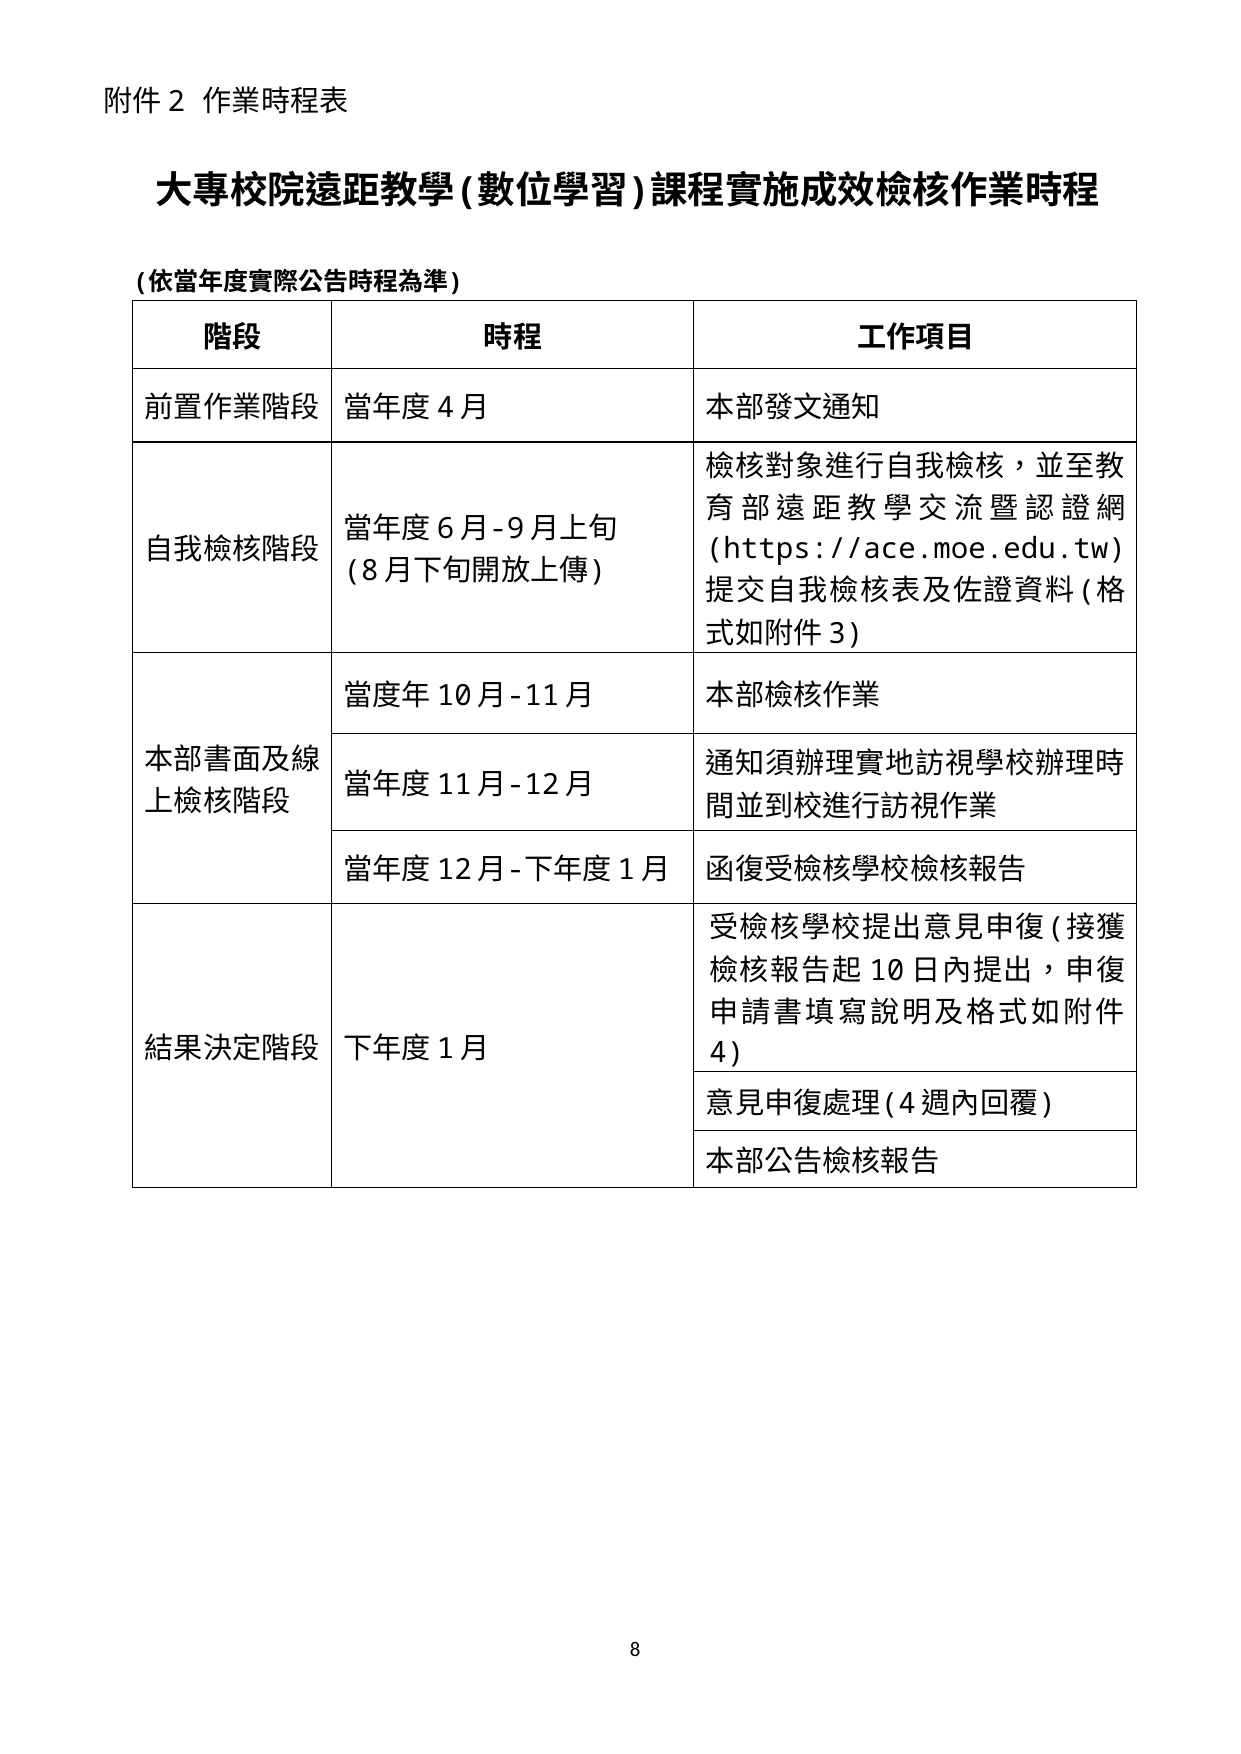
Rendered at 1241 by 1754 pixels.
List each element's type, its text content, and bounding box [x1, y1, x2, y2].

text 附件2 作業時程表 [103, 75, 1152, 121]
table_header 時程 [332, 301, 693, 368]
table_cell 當年度6月-9月上旬 (8月下旬開放上傳) [332, 443, 693, 652]
table_cell 下年度1月 [332, 904, 693, 1187]
table_cell 檢核對象進行自我檢核，並至教育部遠距教學交流暨認證網(https://ace.moe.edu.tw)提交自我檢核表及佐證資料(格式如附件3) [694, 443, 1136, 652]
table_cell 自我檢核階段 [133, 443, 331, 652]
table_cell 當度年10月-11月 [332, 653, 693, 733]
table_header 階段 [133, 301, 331, 368]
table_cell 通知須辦理實地訪視學校辦理時間並到校進行訪視作業 [694, 734, 1136, 830]
table_cell 函復受檢核學校檢核報告 [694, 831, 1136, 903]
table_cell 結果決定階段 [133, 904, 331, 1187]
table_cell 當年度12月-下年度1月 [332, 831, 693, 903]
table_cell 本部公告檢核報告 [694, 1131, 1136, 1187]
table_cell 當年度4月 [332, 369, 693, 441]
table_cell 當年度11月-12月 [332, 734, 693, 830]
table_cell 受檢核學校提出意見申復(接獲檢核報告起10日內提出，申復申請書填寫說明及格式如附件4) [694, 904, 1136, 1071]
text (依當年度實際公告時程為準) [133, 254, 1152, 300]
table_header 工作項目 [694, 301, 1136, 368]
table_cell 本部檢核作業 [694, 653, 1136, 733]
table_cell 前置作業階段 [133, 369, 331, 441]
table_cell 意見申復處理(4週內回覆) [694, 1072, 1136, 1130]
text 大專校院遠距教學(數位學習)課程實施成效檢核作業時程 [103, 167, 1152, 212]
table_cell 本部書面及線上檢核階段 [133, 653, 331, 903]
table_cell 本部發文通知 [694, 369, 1136, 441]
